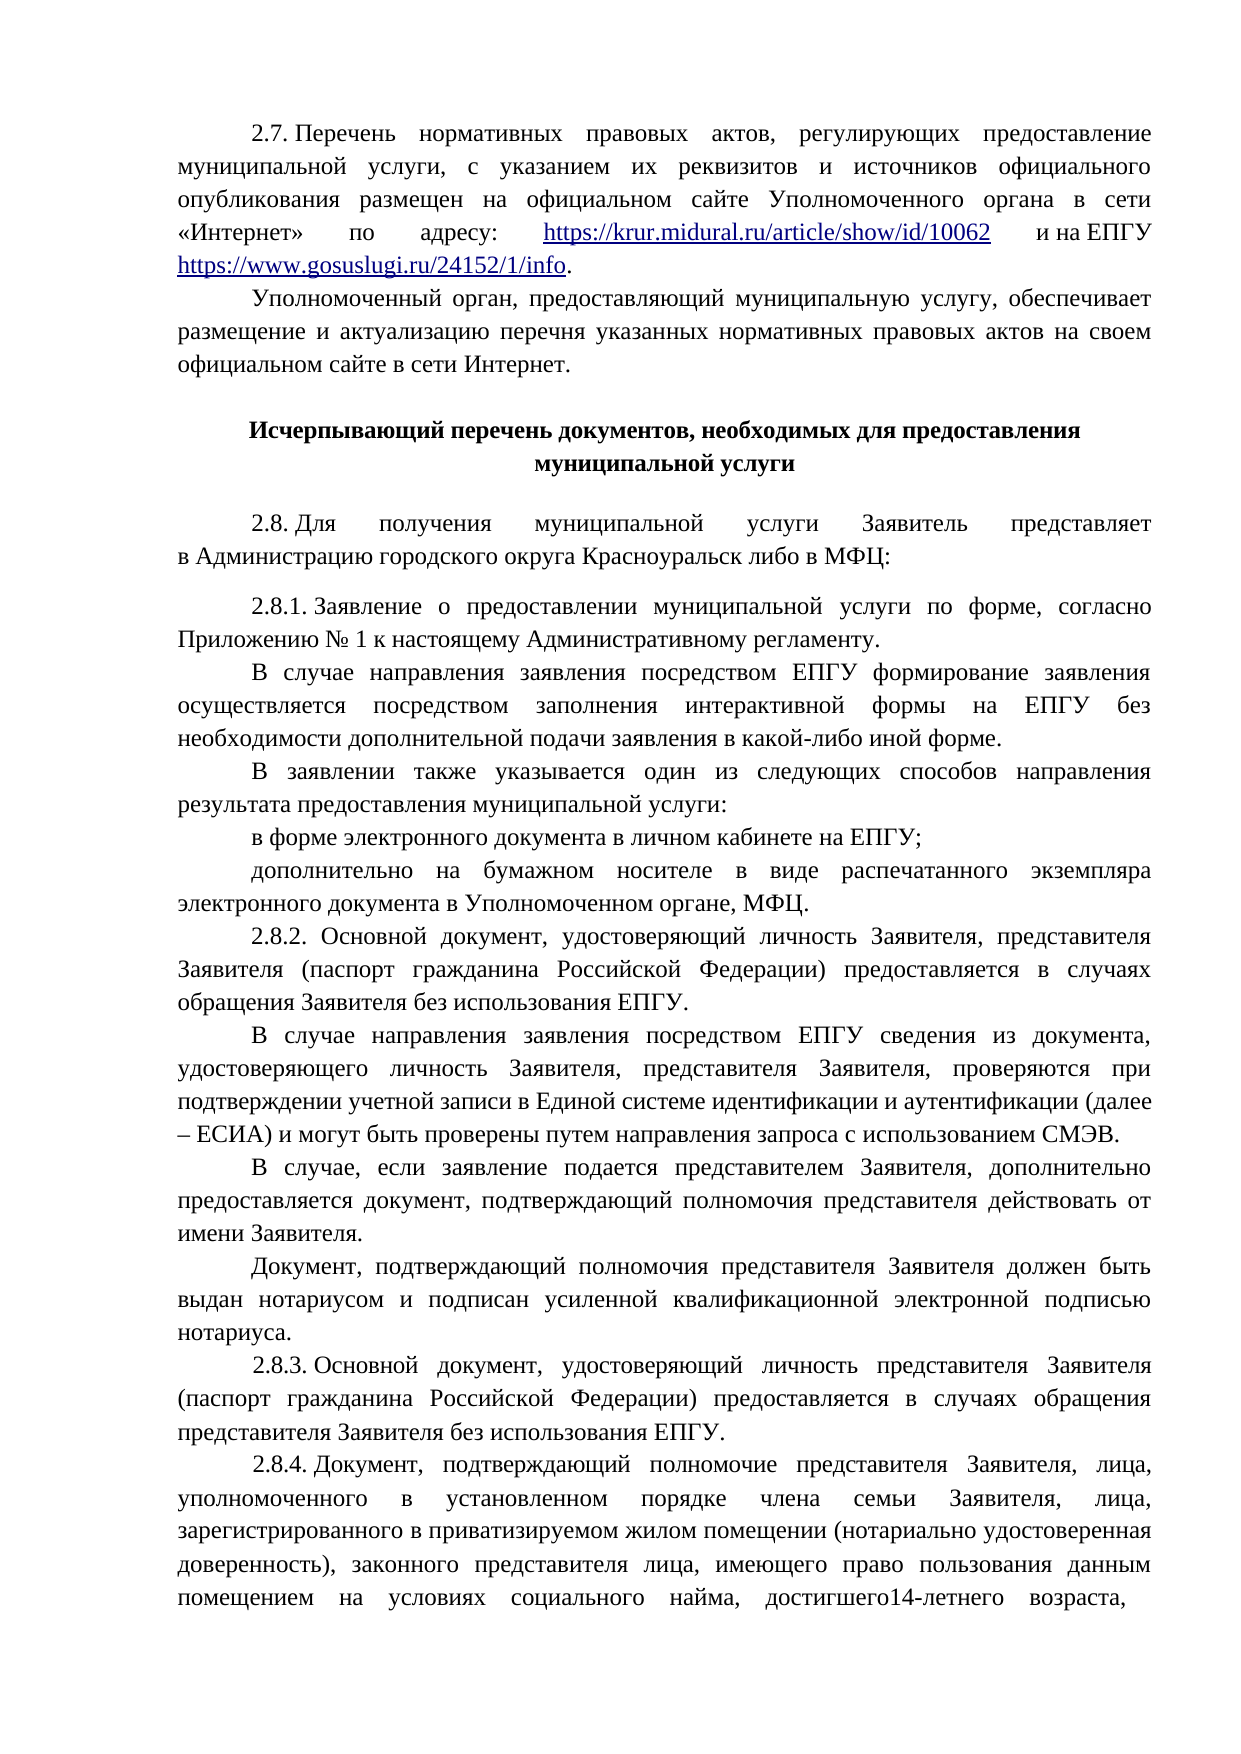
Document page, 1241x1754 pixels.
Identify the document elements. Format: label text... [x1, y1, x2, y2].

text 2.8.1. Заявление о предоставлении муниципальной услуги по форме, согласно Приложению № 1 к настоящему Административному регламенту. [177, 591, 1152, 653]
text в форме электронного документа в личном кабинете на ЕПГУ; [177, 822, 1152, 851]
text В случае направления заявления посредством ЕПГУ формирование заявления осуществляется посредством заполнения интерактивной формы на ЕПГУ без необходимости дополнительной подачи заявления в какой-либо иной форме. [177, 657, 1151, 752]
text 2.8. Для получения муниципальной услуги Заявитель представляет в Администрацию городского округа Красноуральск либо в МФЦ: [177, 508, 1152, 570]
text В случае, если заявление подается представителем Заявителя, дополнительно предоставляется документ, подтверждающий полномочия представителя действовать от имени Заявителя. [177, 1152, 1152, 1247]
text 2.7. Перечень нормативных правовых актов, регулирующих предоставление муниципальной услуги, с указанием их реквизитов и источников официального опубликования размещен на официальном сайте Уполномоченного органа в сети «Интернет» по адресу: https://krur.midural.ru/article/show/id/10062 и на ЕПГУ https://www.gosuslugi.ru/24152/1/info. [177, 118, 1152, 279]
text В случае направления заявления посредством ЕПГУ сведения из документа, удостоверяющего личность Заявителя, представителя Заявителя, проверяются при подтверждении учетной записи в Единой системе идентификации и аутентификации (далее – ЕСИА) и могут быть проверены путем направления запроса с использованием СМЭВ. [177, 1020, 1152, 1148]
text Документ, подтверждающий полномочия представителя Заявителя должен быть выдан нотариусом и подписан усиленной квалификационной электронной подписью нотариуса. [177, 1251, 1152, 1346]
text В заявлении также указывается один из следующих способов направления результата предоставления муниципальной услуги: [177, 756, 1152, 818]
text Исчерпывающий перечень документов, необходимых для предоставления муниципальной услуги [177, 415, 1152, 477]
text 2.8.3. Основной документ, удостоверяющий личность представителя Заявителя (паспорт гражданина Российской Федерации) предоставляется в случаях обращения представителя Заявителя без использования ЕПГУ. [177, 1351, 1152, 1445]
text Уполномоченный орган, предоставляющий муниципальную услугу, обеспечивает размещение и актуализацию перечня указанных нормативных правовых актов на своем официальном сайте в сети Интернет. [177, 283, 1152, 378]
text дополнительно на бумажном носителе в виде распечатанного экземпляра электронного документа в Уполномоченном органе, МФЦ. [177, 855, 1152, 917]
text 2.8.2. Основной документ, удостоверяющий личность Заявителя, представителя Заявителя (паспорт гражданина Российской Федерации) предоставляется в случаях обращения Заявителя без использования ЕПГУ. [177, 921, 1152, 1016]
text 2.8.4. Документ, подтверждающий полномочие представителя Заявителя, лица, уполномоченного в установленном порядке члена семьи Заявителя, лица, зарегистрированного в приватизируемом жилом помещении (нотариально удостоверенная доверенность), законного представителя лица, имеющего право пользования данным помещением на условиях социального найма, достигшего14-летнего возраста, [177, 1449, 1152, 1610]
